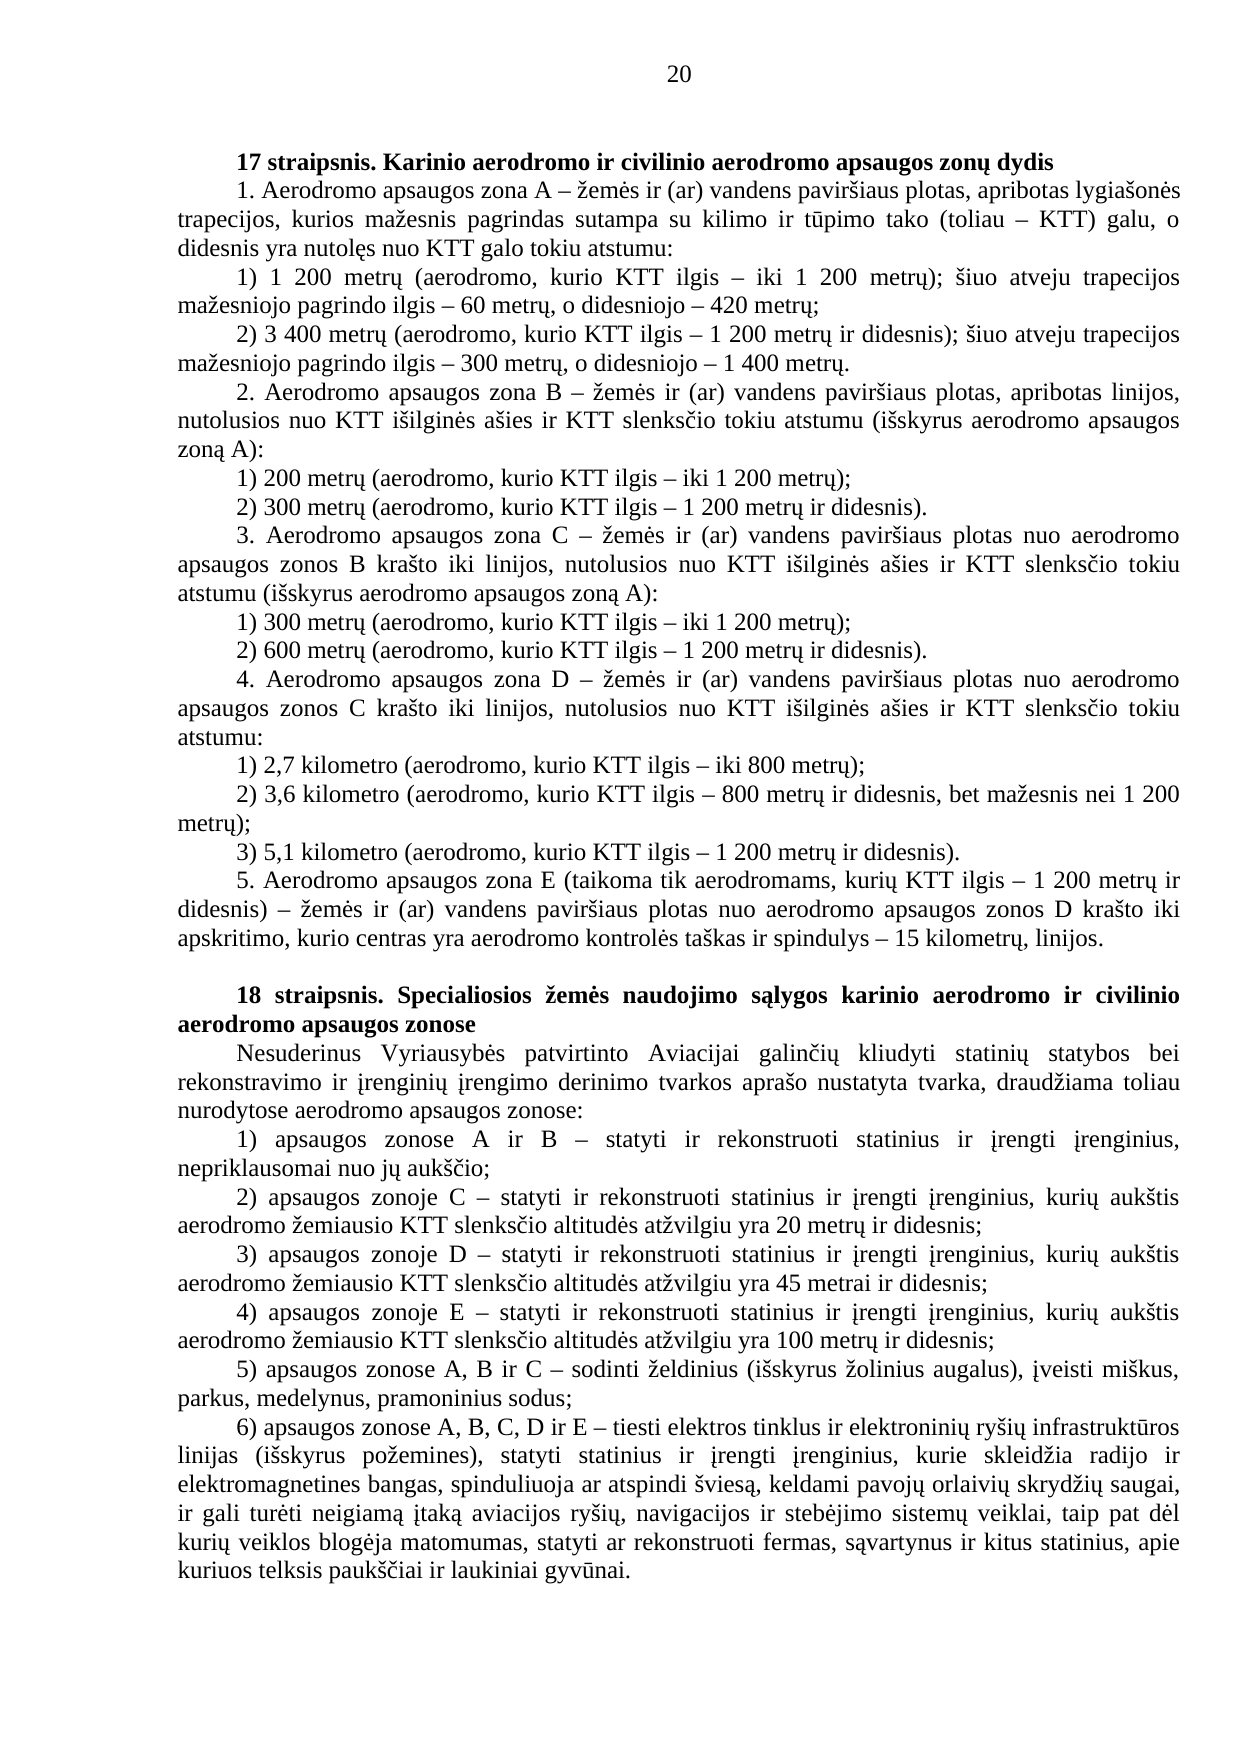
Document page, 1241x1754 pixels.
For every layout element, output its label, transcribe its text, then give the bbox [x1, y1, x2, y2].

text 5) apsaugos zonose A, B ir C – sodinti želdinius (išskyrus žolinius augalus), įveisti miškus, parkus, medelynus, pramoninius sodus; [177, 1354, 1181, 1412]
text 4. Aerodromo apsaugos zona D – žemės ir (ar) vandens paviršiaus plotas nuo aerodromo apsaugos zonos C krašto iki linijos, nutolusios nuo KTT išilginės ašies ir KTT slenksčio tokiu atstumu: [177, 664, 1181, 751]
text Nesuderinus Vyriausybės patvirtinto Aviacijai galinčių kliudyti statinių statybos bei rekonstravimo ir įrenginių įrengimo derinimo tvarkos aprašo nustatyta tvarka, draudžiama toliau nurodytose aerodromo apsaugos zonose: [177, 1038, 1181, 1124]
text 1) apsaugos zonose A ir B – statyti ir rekonstruoti statinius ir įrengti įrenginius, nepriklausomai nuo jų aukščio; [177, 1124, 1181, 1182]
text 3) apsaugos zonoje D – statyti ir rekonstruoti statinius ir įrengti įrenginius, kurių aukštis aerodromo žemiausio KTT slenksčio altitudės atžvilgiu yra 45 metrai ir didesnis; [177, 1239, 1181, 1297]
text 2) 3,6 kilometro (aerodromo, kurio KTT ilgis – 800 metrų ir didesnis, bet mažesnis nei 1 200 metrų); [177, 779, 1181, 837]
text 2. Aerodromo apsaugos zona B – žemės ir (ar) vandens paviršiaus plotas, apribotas linijos, nutolusios nuo KTT išilginės ašies ir KTT slenksčio tokiu atstumu (išskyrus aerodromo apsaugos zoną A): [177, 377, 1181, 463]
text 3) 5,1 kilometro (aerodromo, kurio KTT ilgis – 1 200 metrų ir didesnis). [177, 837, 1181, 866]
text 1) 200 metrų (aerodromo, kurio KTT ilgis – iki 1 200 metrų); [177, 463, 1181, 492]
text 2) 600 metrų (aerodromo, kurio KTT ilgis – 1 200 metrų ir didesnis). [177, 636, 1181, 664]
text 18 straipsnis. Specialiosios žemės naudojimo sąlygos karinio aerodromo ir civilinio aerodromo apsaugos zonose [177, 981, 1181, 1038]
text 1. Aerodromo apsaugos zona A – žemės ir (ar) vandens paviršiaus plotas, apribotas lygiašonės trapecijos, kurios mažesnis pagrindas sutampa su kilimo ir tūpimo tako (toliau – KTT) galu, o didesnis yra nutolęs nuo KTT galo tokiu atstumu: [177, 176, 1181, 262]
text 4) apsaugos zonoje E – statyti ir rekonstruoti statinius ir įrengti įrenginius, kurių aukštis aerodromo žemiausio KTT slenksčio altitudės atžvilgiu yra 100 metrų ir didesnis; [177, 1297, 1181, 1354]
text 2) 300 metrų (aerodromo, kurio KTT ilgis – 1 200 metrų ir didesnis). [177, 492, 1181, 521]
text 2) 3 400 metrų (aerodromo, kurio KTT ilgis – 1 200 metrų ir didesnis); šiuo atveju trapecijos mažesniojo pagrindo ilgis – 300 metrų, o didesniojo – 1 400 metrų. [177, 319, 1181, 377]
text 6) apsaugos zonose A, B, C, D ir E – tiesti elektros tinklus ir elektroninių ryšių infrastruktūros linijas (išskyrus požemines), statyti statinius ir įrengti įrenginius, kurie skleidžia radijo ir elektromagnetines bangas, spinduliuoja ar atspindi šviesą, keldami pavojų orlaivių skrydžių saugai, ir gali turėti neigiamą įtaką aviacijos ryšių, navigacijos ir stebėjimo sistemų veiklai, taip pat dėl kurių veiklos blogėja matomumas, statyti ar rekonstruoti fermas, sąvartynus ir kitus statinius, apie kuriuos telksis paukščiai ir laukiniai gyvūnai. [177, 1412, 1181, 1584]
text 1) 300 metrų (aerodromo, kurio KTT ilgis – iki 1 200 metrų); [177, 607, 1181, 636]
text 1) 1 200 metrų (aerodromo, kurio KTT ilgis – iki 1 200 metrų); šiuo atveju trapecijos mažesniojo pagrindo ilgis – 60 metrų, o didesniojo – 420 metrų; [177, 262, 1181, 319]
text 5. Aerodromo apsaugos zona E (taikoma tik aerodromams, kurių KTT ilgis – 1 200 metrų ir didesnis) – žemės ir (ar) vandens paviršiaus plotas nuo aerodromo apsaugos zonos D krašto iki apskritimo, kurio centras yra aerodromo kontrolės taškas ir spindulys – 15 kilometrų, linijos. [177, 866, 1181, 952]
text 1) 2,7 kilometro (aerodromo, kurio KTT ilgis – iki 800 metrų); [177, 751, 1181, 779]
text 17 straipsnis. Karinio aerodromo ir civilinio aerodromo apsaugos zonų dydis [177, 147, 1181, 176]
text 2) apsaugos zonoje C – statyti ir rekonstruoti statinius ir įrengti įrenginius, kurių aukštis aerodromo žemiausio KTT slenksčio altitudės atžvilgiu yra 20 metrų ir didesnis; [177, 1182, 1181, 1239]
text 3. Aerodromo apsaugos zona C – žemės ir (ar) vandens paviršiaus plotas nuo aerodromo apsaugos zonos B krašto iki linijos, nutolusios nuo KTT išilginės ašies ir KTT slenksčio tokiu atstumu (išskyrus aerodromo apsaugos zoną A): [177, 521, 1181, 607]
